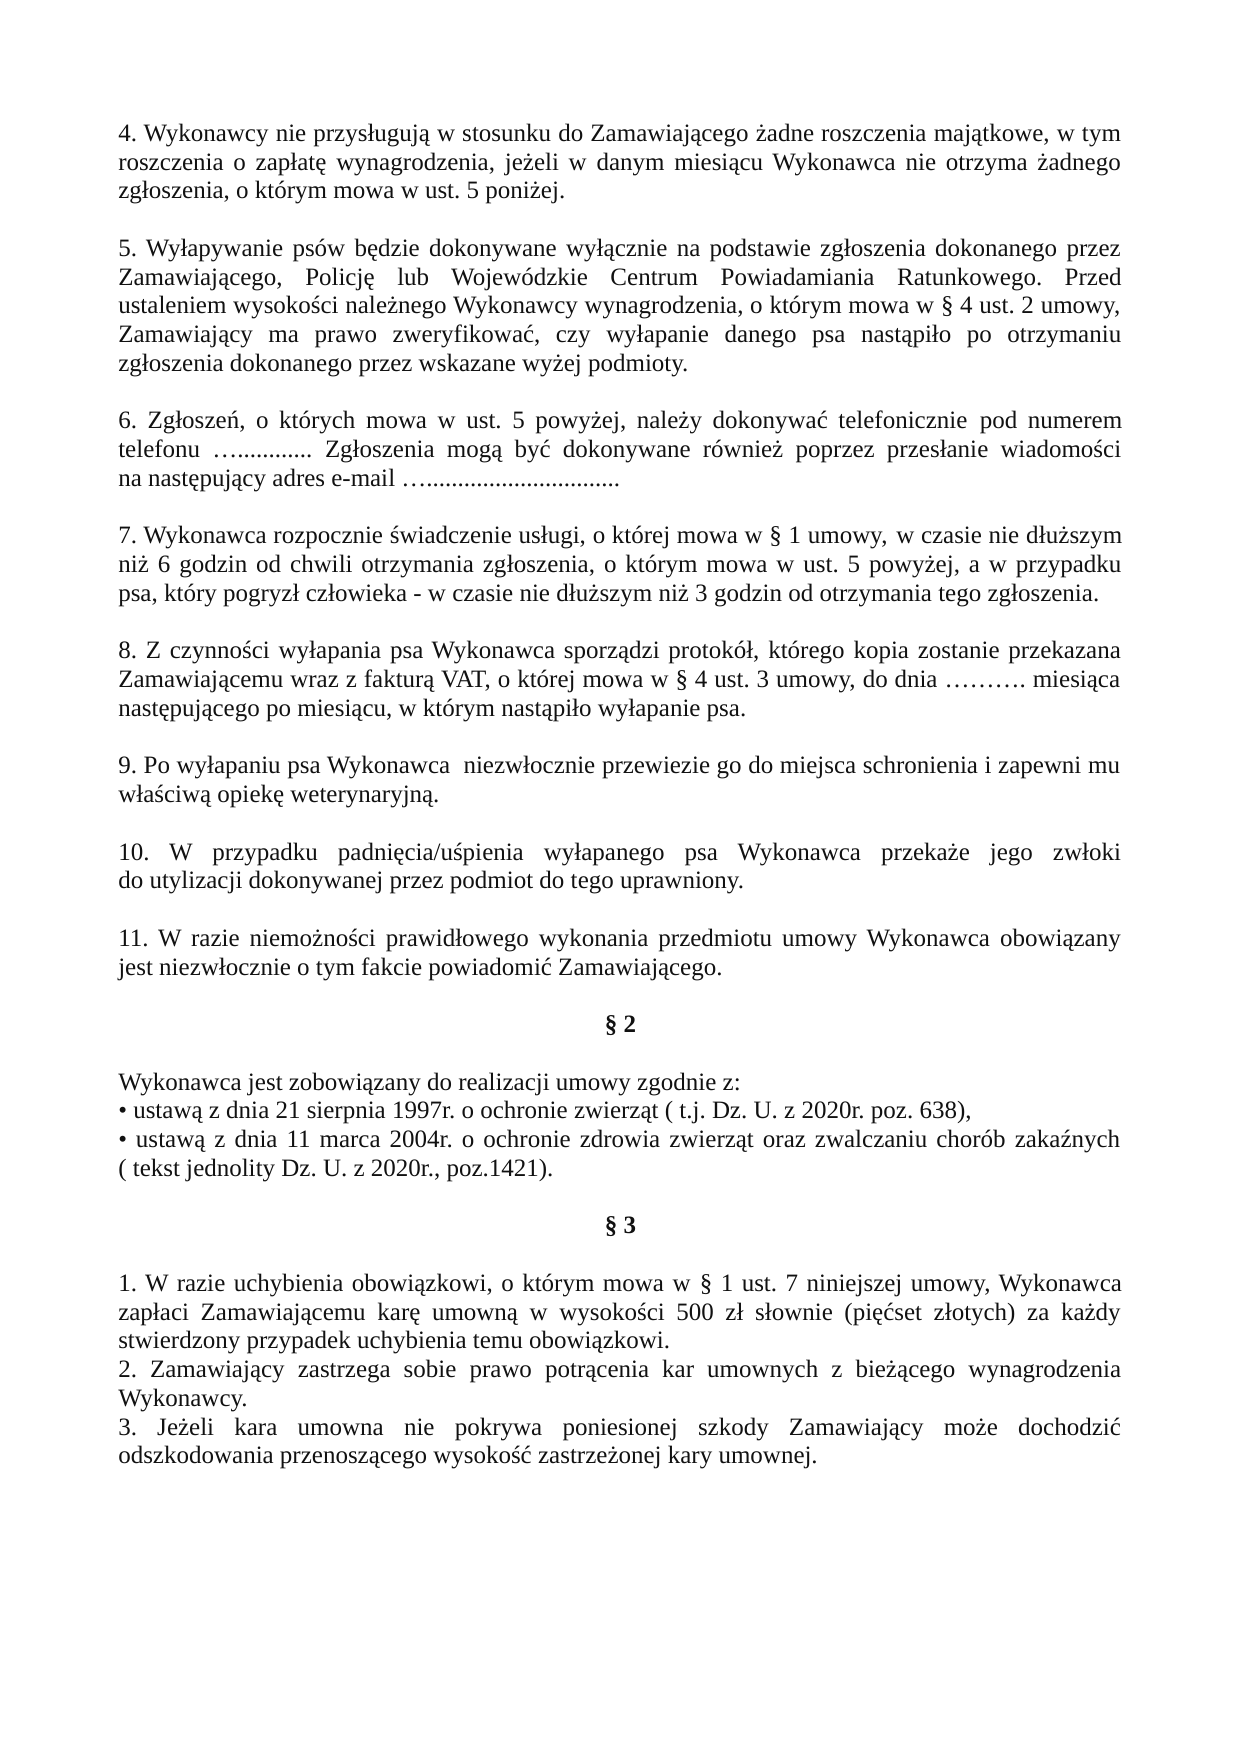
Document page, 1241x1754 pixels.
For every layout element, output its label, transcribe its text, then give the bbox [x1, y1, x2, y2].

text 8. Z czynności wyłapania psa Wykonawca sporządzi protokół, którego kopia zostanie przekazana Zamawiającemu wraz z fakturą VAT, o której mowa w § 4 ust. 3 umowy, do dnia ………. miesiąca następującego po miesiącu, w którym nastąpiło wyłapanie psa. [118, 636, 1122, 722]
text 4. Wykonawcy nie przysługują w stosunku do Zamawiającego żadne roszczenia majątkowe, w tym roszczenia o zapłatę wynagrodzenia, jeżeli w danym miesiącu Wykonawca nie otrzyma żadnego zgłoszenia, o którym mowa w ust. 5 poniżej. [118, 118, 1122, 204]
text • ustawą z dnia 21 sierpnia 1997r. o ochronie zwierząt ( t.j. Dz. U. z 2020r. poz. 638), [118, 1096, 1122, 1124]
text § 3 [118, 1211, 1122, 1239]
text • ustawą z dnia 11 marca 2004r. o ochronie zdrowia zwierząt oraz zwalczaniu chorób zakaźnych ( tekst jednolity Dz. U. z 2020r., poz.1421). [118, 1124, 1122, 1182]
text 11. W razie niemożności prawidłowego wykonania przedmiotu umowy Wykonawca obowiązany jest niezwłocznie o tym fakcie powiadomić Zamawiającego. [118, 923, 1122, 981]
text 2. Zamawiający zastrzega sobie prawo potrącenia kar umownych z bieżącego wynagrodzenia Wykonawcy. [118, 1354, 1122, 1412]
text 3. Jeżeli kara umowna nie pokrywa poniesionej szkody Zamawiający może dochodzić odszkodowania przenoszącego wysokość zastrzeżonej kary umownej. [118, 1412, 1122, 1469]
text 6. Zgłoszeń, o których mowa w ust. 5 powyżej, należy dokonywać telefonicznie pod numerem telefonu …............ Zgłoszenia mogą być dokonywane również poprzez przesłanie wiadomości na następujący adres e-mail …............................... [118, 406, 1122, 492]
text § 2 [118, 1009, 1122, 1038]
text 7. Wykonawca rozpocznie świadczenie usługi, o której mowa w § 1 umowy, w czasie nie dłuższym niż 6 godzin od chwili otrzymania zgłoszenia, o którym mowa w ust. 5 powyżej, a w przypadku psa, który pogryzł człowieka - w czasie nie dłuższym niż 3 godzin od otrzymania tego zgłoszenia. [118, 521, 1122, 607]
text 5. Wyłapywanie psów będzie dokonywane wyłącznie na podstawie zgłoszenia dokonanego przez Zamawiającego, Policję lub Wojewódzkie Centrum Powiadamiania Ratunkowego. Przed ustaleniem wysokości należnego Wykonawcy wynagrodzenia, o którym mowa w § 4 ust. 2 umowy, Zamawiający ma prawo zweryfikować, czy wyłapanie danego psa nastąpiło po otrzymaniu zgłoszenia dokonanego przez wskazane wyżej podmioty. [118, 233, 1122, 377]
text 1. W razie uchybienia obowiązkowi, o którym mowa w § 1 ust. 7 niniejszej umowy, Wykonawca zapłaci Zamawiającemu karę umowną w wysokości 500 zł słownie (pięćset złotych) za każdy stwierdzony przypadek uchybienia temu obowiązkowi. [118, 1268, 1122, 1354]
text 9. Po wyłapaniu psa Wykonawca niezwłocznie przewiezie go do miejsca schronienia i zapewni mu właściwą opiekę weterynaryjną. [118, 751, 1122, 808]
text Wykonawca jest zobowiązany do realizacji umowy zgodnie z: [118, 1067, 1122, 1096]
text 10. W przypadku padnięcia/uśpienia wyłapanego psa Wykonawca przekaże jego zwłoki do utylizacji dokonywanej przez podmiot do tego uprawniony. [118, 837, 1122, 894]
